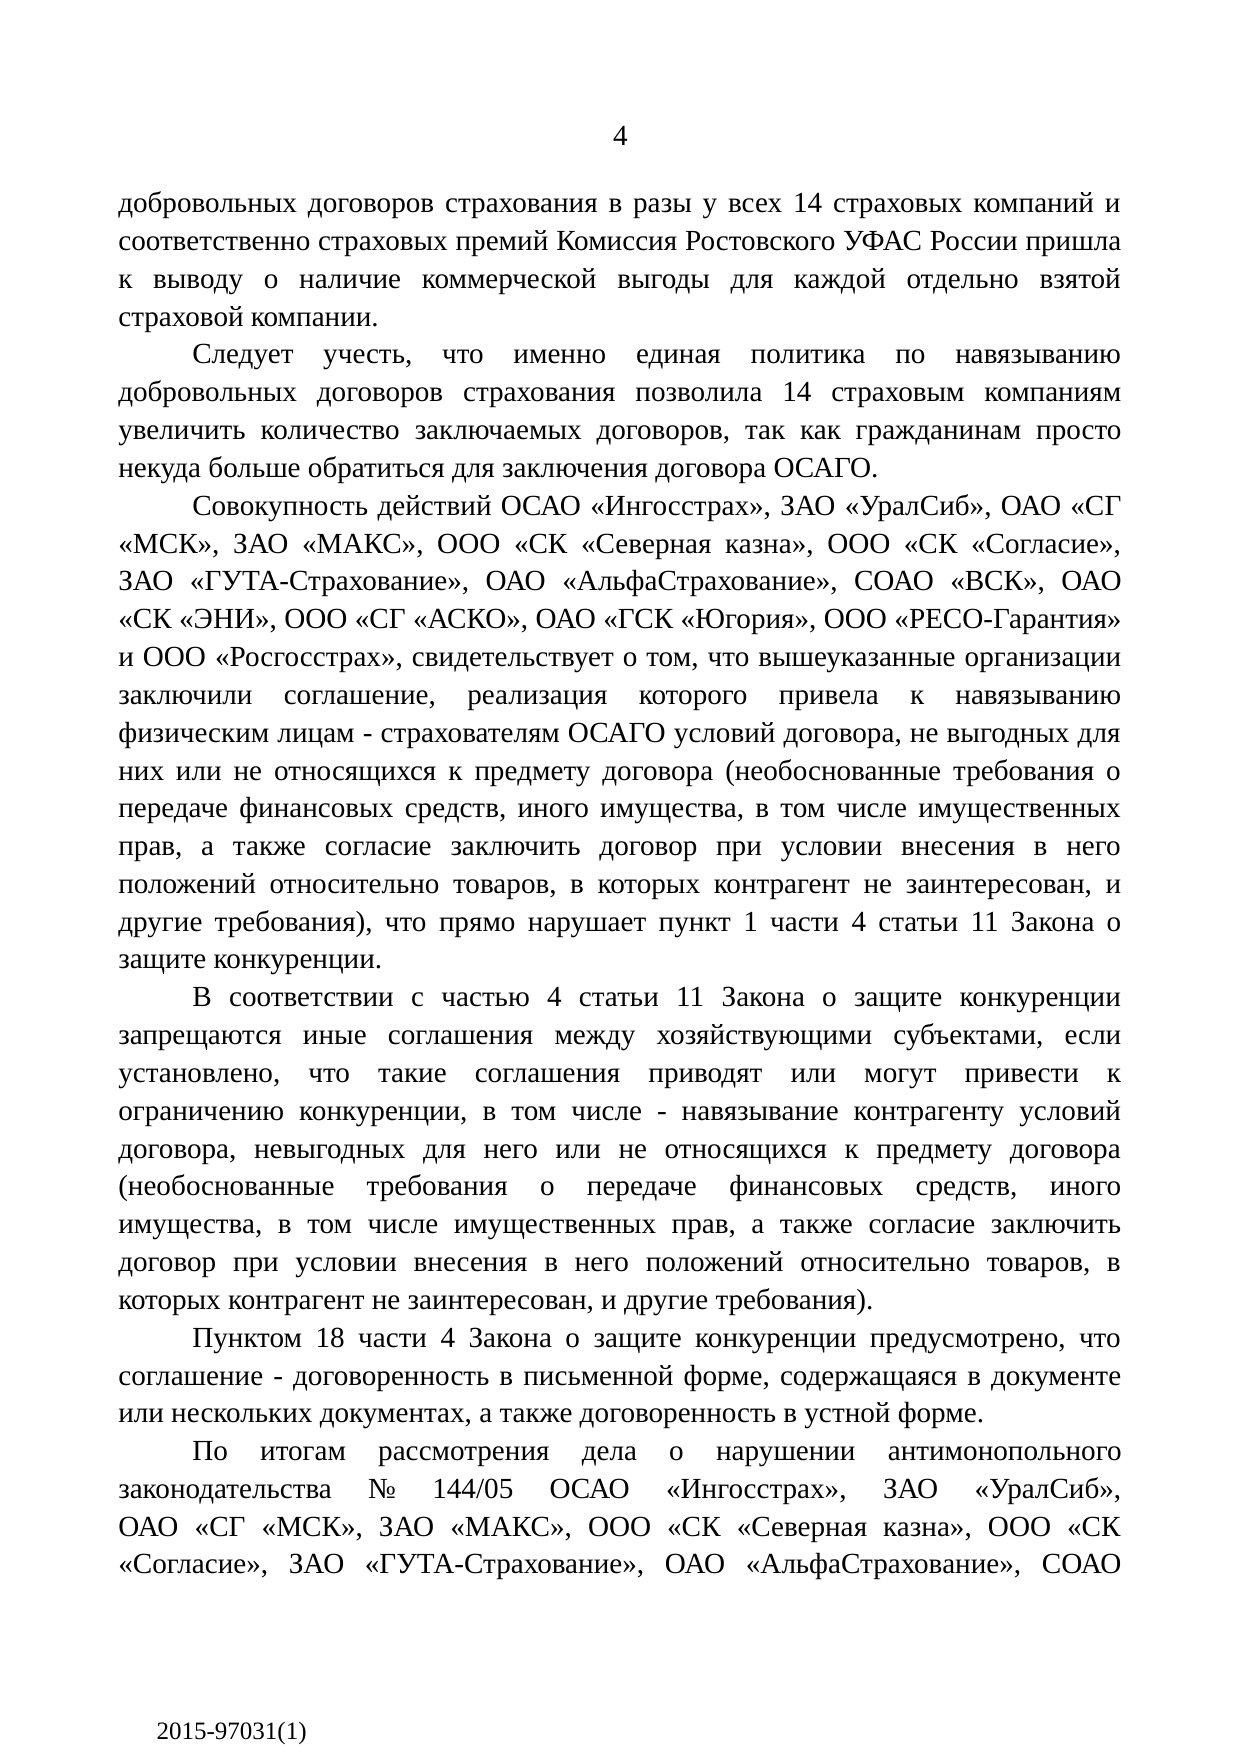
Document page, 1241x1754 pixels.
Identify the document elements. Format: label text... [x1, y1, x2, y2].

text В соответствии с частью 4 статьи 11 Закона о защите конкуренции запрещаются иные соглашения между хозяйствующими субъектами, если установлено, что такие соглашения приводят или могут привести к ограничению конкуренции, в том числе - навязывание контрагенту условий договора, невыгодных для него или не относящихся к предмету договора (необоснованные требования о передаче финансовых средств, иного имущества, в том числе имущественных прав, а также согласие заключить договор при условии внесения в него положений относительно товаров, в которых контрагент не заинтересован, и другие требования). [118, 975, 1122, 1316]
text Совокупность действий ОСАО «Ингосстрах», ЗАО «УралСиб», ОАО «СГ «МСК», ЗАО «МАКС», ООО «СК «Северная казна», ООО «СК «Согласие», ЗАО «ГУТА-Страхование», ОАО «АльфаСтрахование», СОАО «ВСК», ОАО «СК «ЭНИ», ООО «СГ «АСКО», ОАО «ГСК «Югория», ООО «РЕСО-Гарантия» и ООО «Росгосстрах», свидетельствует о том, что вышеуказанные организации заключили соглашение, реализация которого привела к навязыванию физическим лицам - страхователям ОСАГО условий договора, не выгодных для них или не относящихся к предмету договора (необоснованные требования о передаче финансовых средств, иного имущества, в том числе имущественных прав, а также согласие заключить договор при условии внесения в него положений относительно товаров, в которых контрагент не заинтересован, и другие требования), что прямо нарушает пункт 1 части 4 статьи 11 Закона о защите конкуренции. [118, 484, 1122, 975]
text По итогам рассмотрения дела о нарушении антимонопольного законодательства № 144/05 ОСАО «Ингосстрах», ЗАО «УралСиб», ОАО «СГ «МСК», ЗАО «МАКС», ООО «СК «Северная казна», ООО «СК «Согласие», ЗАО «ГУТА-Страхование», ОАО «АльфаСтрахование», СОАО [118, 1429, 1122, 1580]
text добровольных договоров страхования в разы у всех 14 страховых компаний и соответственно страховых премий Комиссия Ростовского УФАС России пришла к выводу о наличие коммерческой выгоды для каждой отдельно взятой страховой компании. [118, 181, 1122, 332]
text Следует учесть, что именно единая политика по навязыванию добровольных договоров страхования позволила 14 страховым компаниям увеличить количество заключаемых договоров, так как гражданинам просто некуда больше обратиться для заключения договора ОСАГО. [118, 332, 1122, 484]
text Пунктом 18 части 4 Закона о защите конкуренции предусмотрено, что соглашение - договоренность в письменной форме, содержащаяся в документе или нескольких документах, а также договоренность в устной форме. [118, 1316, 1122, 1429]
